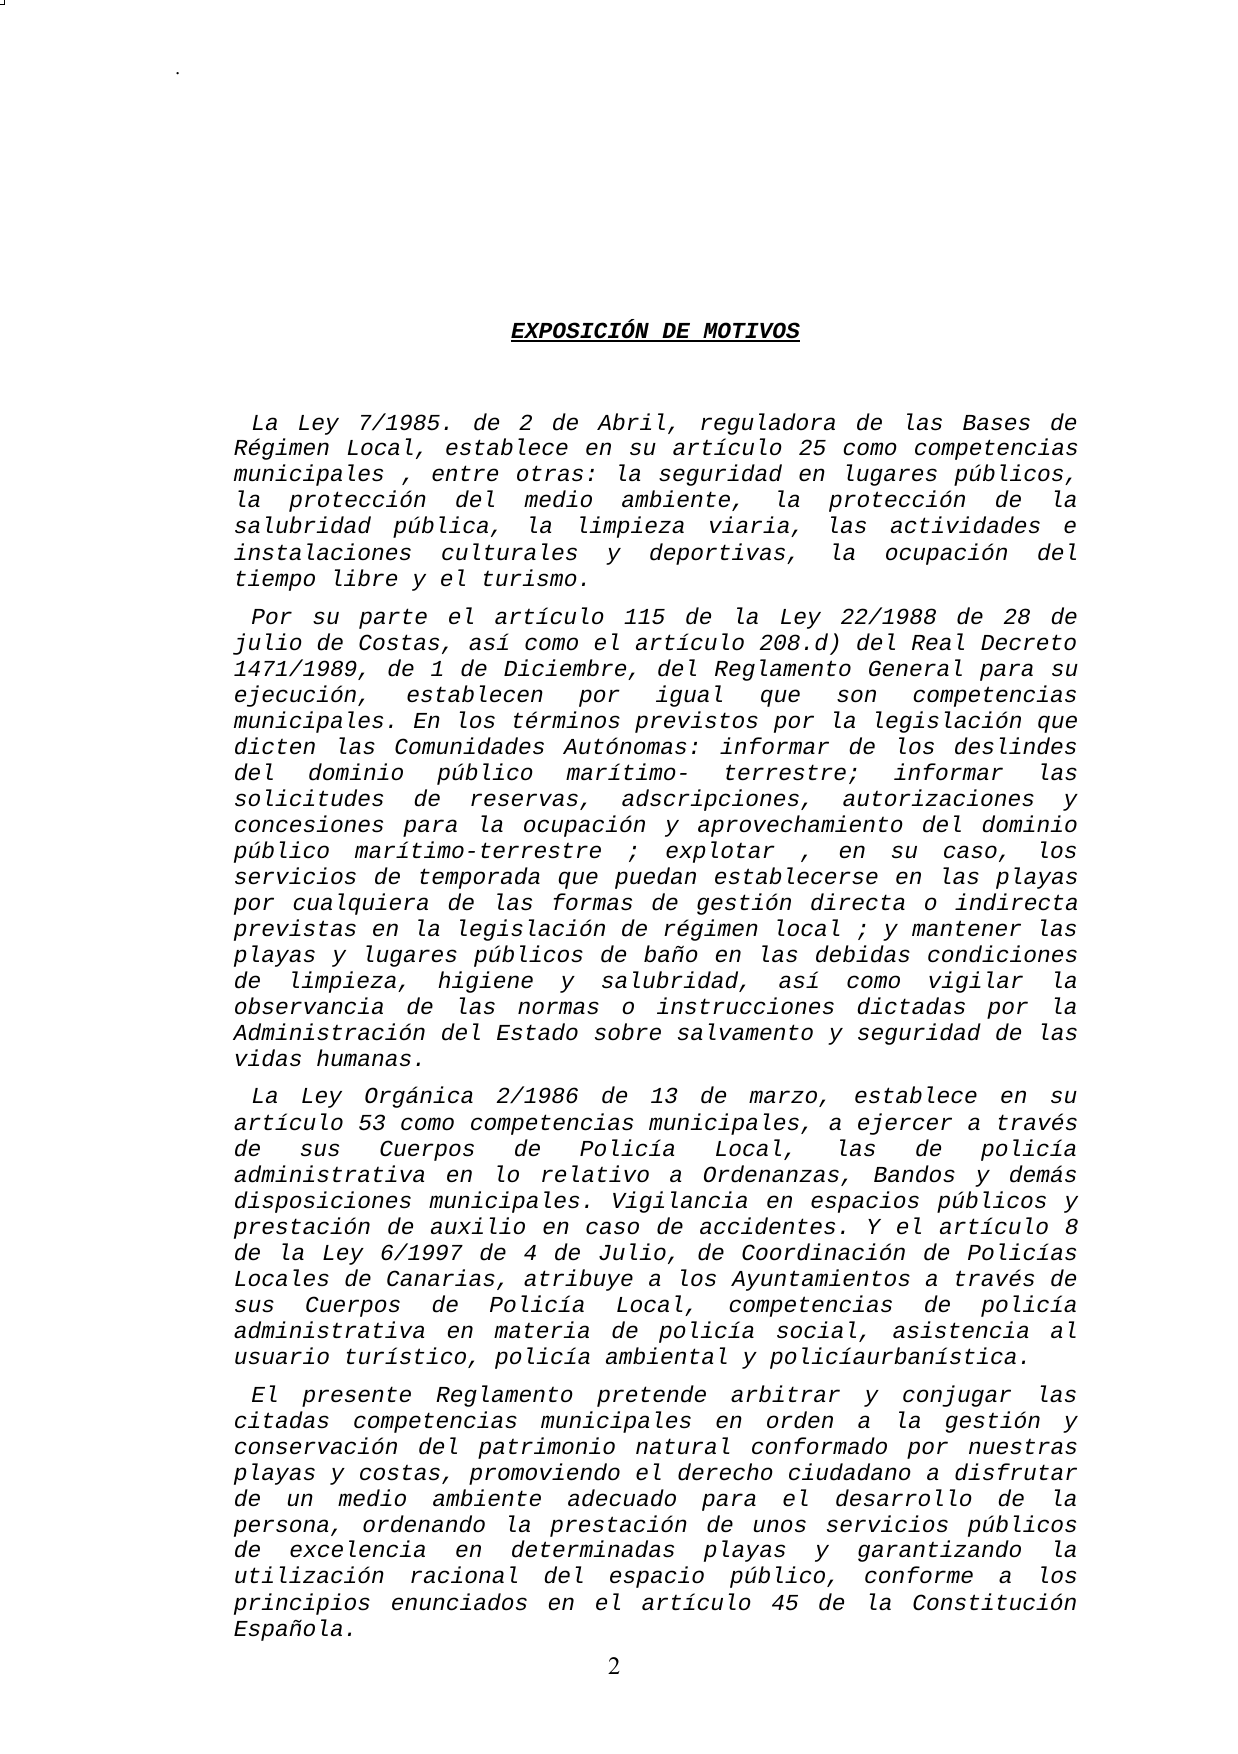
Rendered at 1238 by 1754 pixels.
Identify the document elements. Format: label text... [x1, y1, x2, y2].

text Española. [233, 1615, 1103, 1641]
text por cualquiera de las formas de gestión directa o indirecta [233, 889, 1103, 915]
text usuario turístico, policía ambiental y policíaurbanística. [233, 1343, 1103, 1369]
text servicios de temporada que puedan establecerse en las playas [233, 863, 1103, 889]
text playas y lugares públicos de baño en las debidas condiciones [233, 941, 1103, 967]
text Locales de Canarias, atribuye a los Ayuntamientos a través de [233, 1265, 1103, 1291]
text . [175, 56, 205, 79]
text previstas en la legislación de régimen local ; y mantener las [233, 915, 1103, 941]
text disposiciones municipales. Vigilancia en espacios públicos y [233, 1187, 1103, 1213]
text de un medio ambiente adecuado para el desarrollo de la [233, 1485, 1103, 1511]
text del dominio público marítimo- terrestre; informar las [233, 759, 1103, 785]
text dicten las Comunidades Autónomas: informar de los deslindes [233, 733, 1103, 759]
text Régimen Local, establece en su artículo 25 como competencias [233, 435, 1103, 461]
text persona, ordenando la prestación de unos servicios públicos [233, 1511, 1103, 1537]
text administrativa en lo relativo a Ordenanzas, Bandos y demás [233, 1161, 1103, 1187]
text concesiones para la ocupación y aprovechamiento del dominio [233, 811, 1103, 837]
text prestación de auxilio en caso de accidentes. Y el artículo 8 [233, 1213, 1103, 1239]
text El presente Reglamento pretende arbitrar y conjugar las [251, 1381, 1103, 1407]
text la protección del medio ambiente, la protección de la [233, 487, 1103, 513]
text sus Cuerpos de Policía Local, competencias de policía [233, 1291, 1103, 1317]
text observancia de las normas o instrucciones dictadas por la [233, 993, 1103, 1019]
text citadas competencias municipales en orden a la gestión y [233, 1407, 1103, 1433]
text 471/1989, de 1 de Diciembre, del Reglamento General para su [247, 655, 1103, 681]
text solicitudes de reservas, adscripciones, autorizaciones y [233, 785, 1103, 811]
text julio de Costas, así como el artículo 208.d) del Real Decreto [233, 629, 1103, 655]
text tiempo libre y el turismo. [233, 565, 1103, 591]
text utilización racional del espacio público, conforme a los [233, 1563, 1103, 1589]
text municipales. En los términos previstos por la legislación que [233, 707, 1103, 733]
text Por su parte el artículo 115 de la Ley 22/1988 de 28 de [251, 603, 1103, 629]
text artículo 53 como competencias municipales, a ejercer a través [233, 1109, 1103, 1135]
text playas y costas, promoviendo el derecho ciudadano a disfrutar [233, 1459, 1103, 1485]
text de limpieza, higiene y salubridad, así como vigilar la [233, 967, 1103, 993]
text de excelencia en determinadas playas y garantizando la [233, 1537, 1103, 1563]
text La Ley Orgánica 2/1986 de 13 de marzo, establece en su [251, 1083, 1103, 1109]
text EXPOSICIÓN DE MOTIVOS [511, 317, 825, 343]
text de la Ley 6/1997 de 4 de Julio, de Coordinación de Policías [233, 1239, 1103, 1265]
text público marítimo-terrestre ; explotar , en su caso, los [233, 837, 1103, 863]
text 2 [608, 1653, 645, 1680]
text vidas humanas. [233, 1045, 1103, 1071]
text salubridad pública, la limpieza viaria, las actividades e [233, 513, 1103, 539]
text 1 [233, 655, 247, 681]
text Administración del Estado sobre salvamento y seguridad de las [233, 1019, 1103, 1045]
text instalaciones culturales y deportivas, la ocupación del [233, 539, 1103, 565]
text ejecución, establecen por igual que son competencias [233, 681, 1103, 707]
text conservación del patrimonio natural conformado por nuestras [233, 1433, 1103, 1459]
text municipales , entre otras: la seguridad en lugares públicos, [233, 461, 1103, 487]
text principios enunciados en el artículo 45 de la Constitución [233, 1589, 1103, 1615]
text La Ley 7/1985. de 2 de Abril, reguladora de las Bases de [251, 409, 1103, 435]
text administrativa en materia de policía social, asistencia al [233, 1317, 1103, 1343]
text de sus Cuerpos de Policía Local, las de policía [233, 1135, 1103, 1161]
